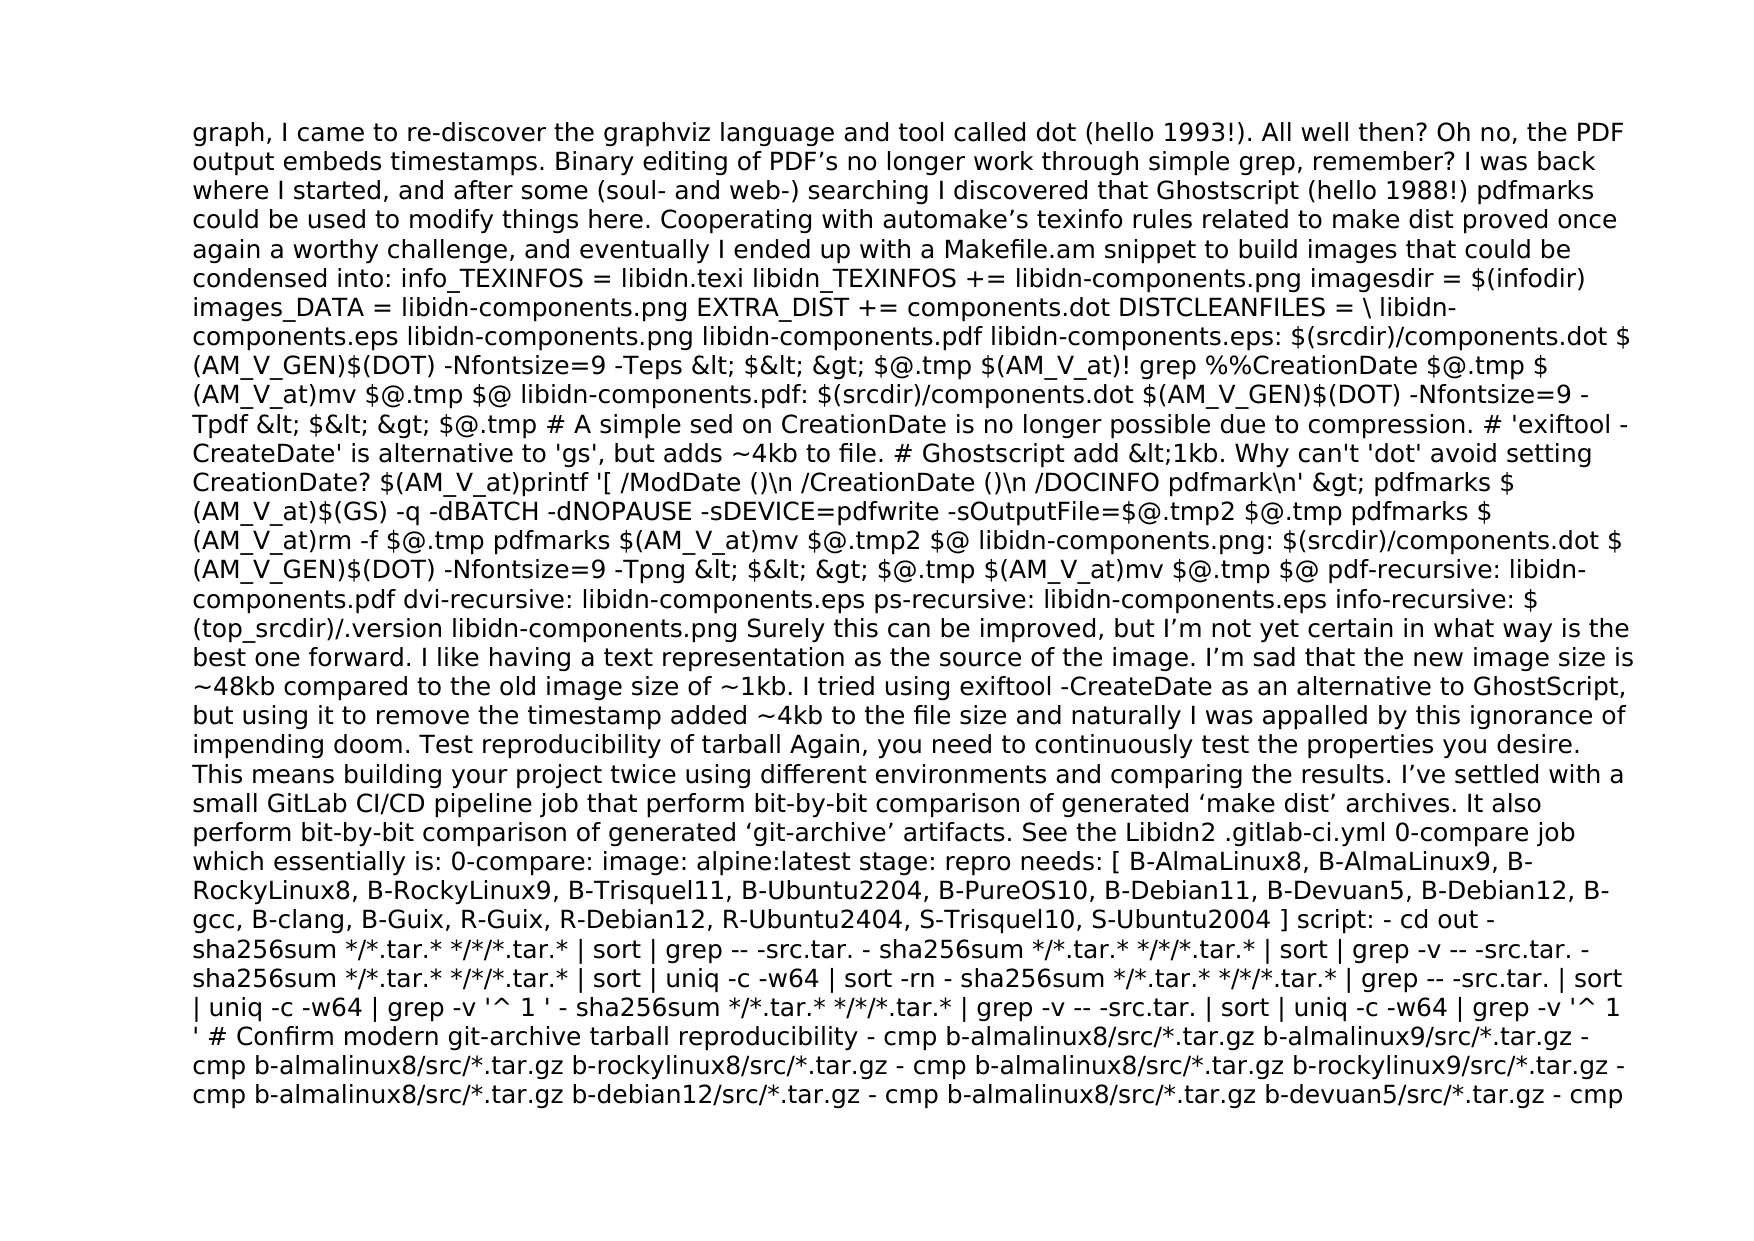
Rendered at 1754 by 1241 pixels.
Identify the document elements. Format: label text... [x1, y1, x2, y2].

list graph, I came to re-discover the graphviz language and tool called dot (hello 1993!). All well then? Oh no, the PDF output embeds timestamps. Binary editing of PDF’s no longer work through simple grep, remember? I was back where I started, and after some (soul- and web-) searching I discovered that Ghostscript (hello 1988!) pdfmarks could be used to modify things here. Cooperating with automake’s texinfo rules related to make dist proved once again a worthy challenge, and eventually I ended up with a Makefile.am snippet to build images that could be condensed into: info_TEXINFOS = libidn.texi libidn_TEXINFOS += libidn-components.png imagesdir = $(infodir) images_DATA = libidn-components.png EXTRA_DIST += components.dot DISTCLEANFILES = \ libidn-components.eps libidn-components.png libidn-components.pdf libidn-components.eps: $(srcdir)/components.dot $(AM_V_GEN)$(DOT) -Nfontsize=9 -Teps &lt; $&lt; &gt; $@.tmp $(AM_V_at)! grep %%CreationDate $@.tmp $(AM_V_at)mv $@.tmp $@ libidn-components.pdf: $(srcdir)/components.dot $(AM_V_GEN)$(DOT) -Nfontsize=9 -Tpdf &lt; $&lt; &gt; $@.tmp # A simple sed on CreationDate is no longer possible due to compression. # 'exiftool -CreateDate' is alternative to 'gs', but adds ~4kb to file. # Ghostscript add &lt;1kb. Why can't 'dot' avoid setting CreationDate? $(AM_V_at)printf '[ /ModDate ()\n /CreationDate ()\n /DOCINFO pdfmark\n' &gt; pdfmarks $(AM_V_at)$(GS) -q -dBATCH -dNOPAUSE -sDEVICE=pdfwrite -sOutputFile=$@.tmp2 $@.tmp pdfmarks $(AM_V_at)rm -f $@.tmp pdfmarks $(AM_V_at)mv $@.tmp2 $@ libidn-components.png: $(srcdir)/components.dot $(AM_V_GEN)$(DOT) -Nfontsize=9 -Tpng &lt; $&lt; &gt; $@.tmp $(AM_V_at)mv $@.tmp $@ pdf-recursive: libidn-components.pdf dvi-recursive: libidn-components.eps ps-recursive: libidn-components.eps info-recursive: $(top_srcdir)/.version libidn-components.png Surely this can be improved, but I’m not yet certain in what way is the best one forward. I like having a text representation as the source of the image. I’m sad that the new image size is ~48kb compared to the old image size of ~1kb. I tried using exiftool -CreateDate as an alternative to GhostScript, but using it to remove the timestamp added ~4kb to the file size and naturally I was appalled by this ignorance of impending doom. Test reproducibility of tarball Again, you need to continuously test the properties you desire. This means building your project twice using different environments and comparing the results. I’ve settled with a small GitLab CI/CD pipeline job that perform bit-by-bit comparison of generated ‘make dist’ archives. It also perform bit-by-bit comparison of generated ‘git-archive’ artifacts. See the Libidn2 .gitlab-ci.yml 0-compare job which essentially is: 0-compare: image: alpine:latest stage: repro needs: [ B-AlmaLinux8, B-AlmaLinux9, B-RockyLinux8, B-RockyLinux9, B-Trisquel11, B-Ubuntu2204, B-PureOS10, B-Debian11, B-Devuan5, B-Debian12, B-gcc, B-clang, B-Guix, R-Guix, R-Debian12, R-Ubuntu2404, S-Trisquel10, S-Ubuntu2004 ] script: - cd out - sha256sum */*.tar.* */*/*.tar.* | sort | grep -- -src.tar. - sha256sum */*.tar.* */*/*.tar.* | sort | grep -v -- -src.tar. - sha256sum */*.tar.* */*/*.tar.* | sort | uniq -c -w64 | sort -rn - sha256sum */*.tar.* */*/*.tar.* | grep -- -src.tar. | sort | uniq -c -w64 | grep -v '^ 1 ' - sha256sum */*.tar.* */*/*.tar.* | grep -v -- -src.tar. | sort | uniq -c -w64 | grep -v '^ 1 ' # Confirm modern git-archive tarball reproducibility - cmp b-almalinux8/src/*.tar.gz b-almalinux9/src/*.tar.gz - cmp b-almalinux8/src/*.tar.gz b-rockylinux8/src/*.tar.gz - cmp b-almalinux8/src/*.tar.gz b-rockylinux9/src/*.tar.gz - cmp b-almalinux8/src/*.tar.gz b-debian12/src/*.tar.gz - cmp b-almalinux8/src/*.tar.gz b-devuan5/src/*.tar.gz - cmp [177, 118, 1636, 1110]
